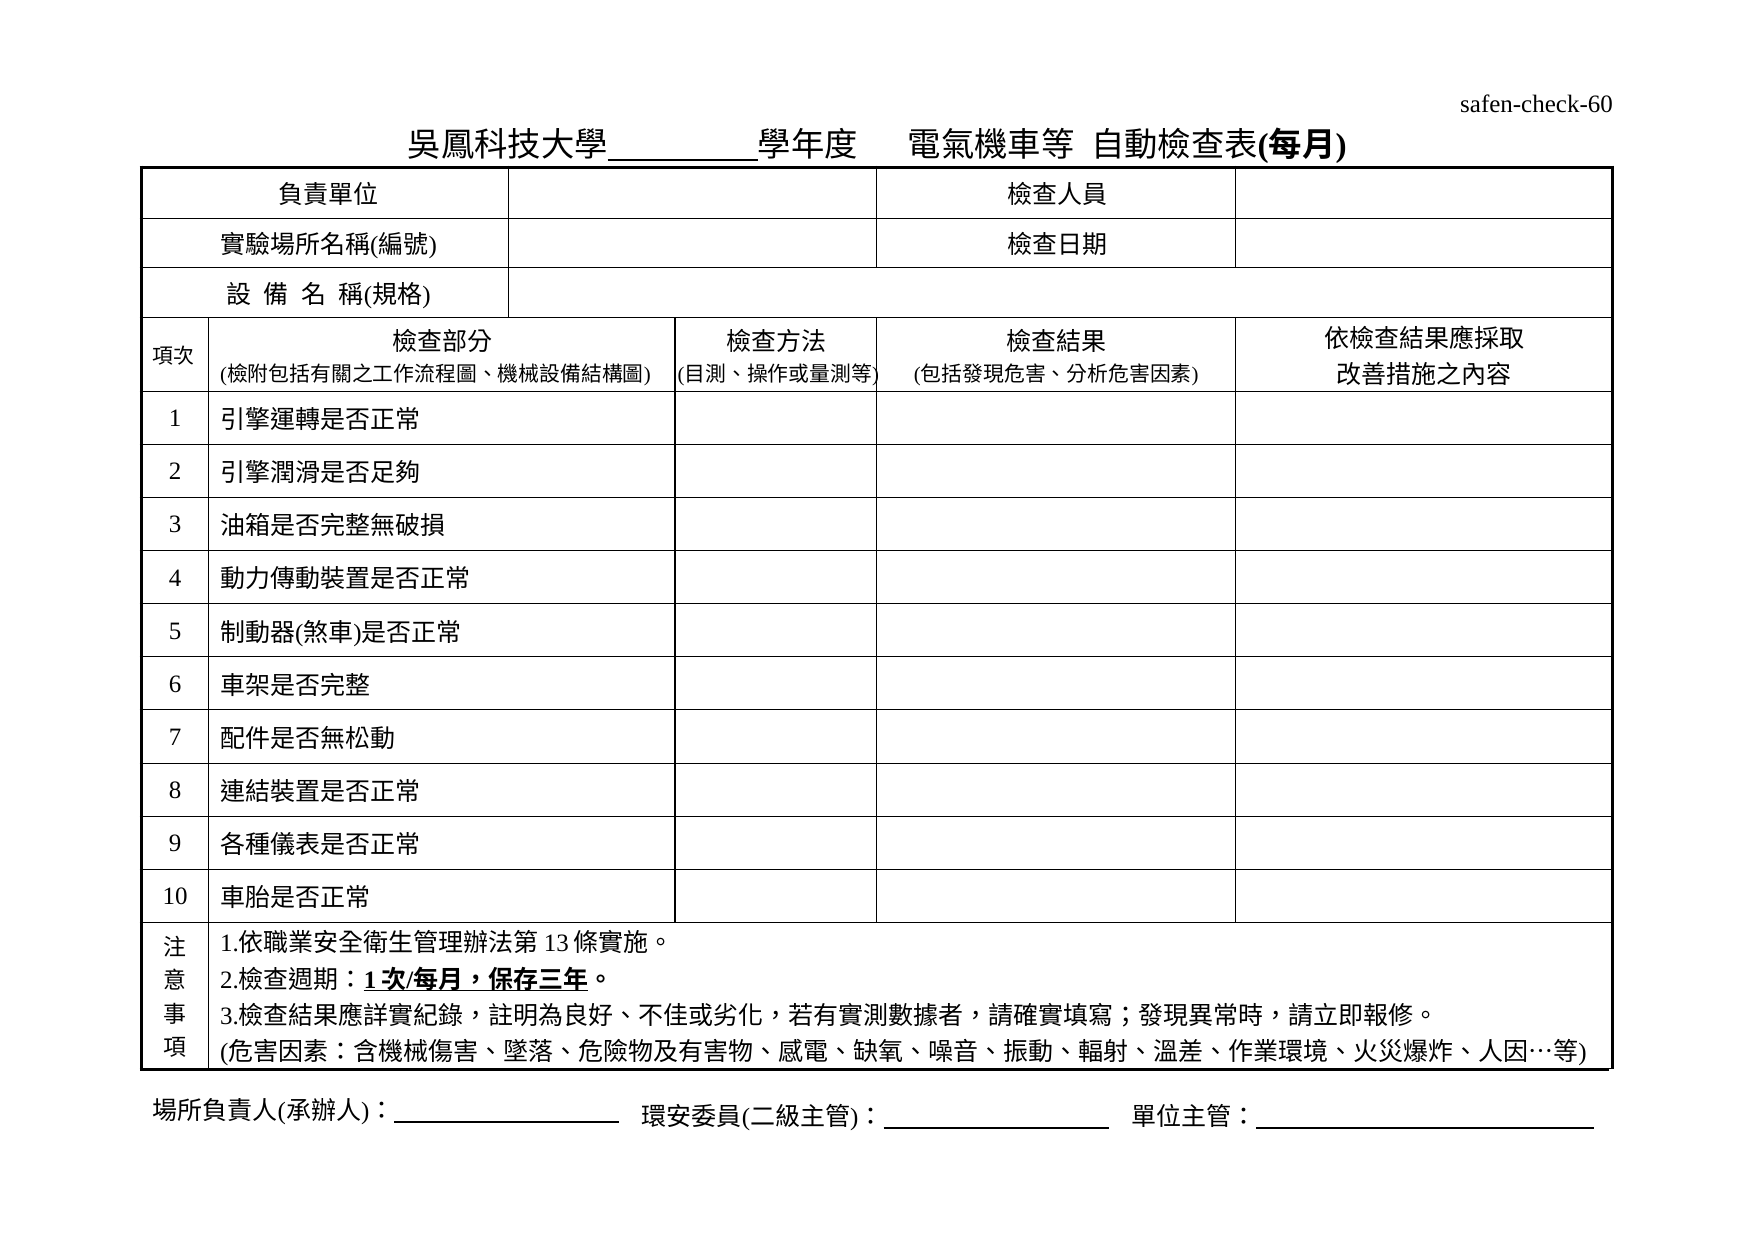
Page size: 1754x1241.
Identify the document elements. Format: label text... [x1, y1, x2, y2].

table_cell 環安委員(二級主管)： [630, 1071, 1120, 1133]
table_cell [877, 392, 1235, 444]
table_cell 制動器(煞車)是否正常 [209, 604, 674, 656]
table_cell 檢查結果 (包括發現危害、分析危害因素) [877, 318, 1235, 391]
table_cell [1236, 498, 1611, 550]
table_cell 檢查部分 (檢附包括有關之工作流程圖、機械設備結構圖) [209, 318, 674, 391]
table_cell [1236, 445, 1611, 497]
table_cell 2 [143, 445, 208, 497]
table_cell [676, 498, 876, 550]
table_cell [1236, 392, 1611, 444]
table_header 負責單位 [143, 169, 508, 217]
table_cell 7 [143, 710, 208, 762]
table_cell [676, 392, 876, 444]
table_cell 10 [143, 870, 208, 922]
table_cell 實驗場所名稱(編號) [143, 219, 508, 267]
table_cell 4 [143, 551, 208, 603]
table_cell 注意事項 [143, 923, 208, 1068]
table_cell 5 [143, 604, 208, 656]
table_cell 單位主管： [1120, 1071, 1609, 1133]
table_cell [877, 710, 1235, 762]
table_cell 配件是否無松動 [209, 710, 674, 762]
table_cell [509, 219, 876, 267]
table_cell [676, 551, 876, 603]
table_cell [1236, 710, 1611, 762]
table_cell 動力傳動裝置是否正常 [209, 551, 674, 603]
table_cell 檢查方法 (目測、操作或量測等) [676, 318, 876, 391]
table_cell [877, 764, 1235, 816]
table_cell [1236, 764, 1611, 816]
table_cell [877, 445, 1235, 497]
table_cell 連結裝置是否正常 [209, 764, 674, 816]
table_cell 油箱是否完整無破損 [209, 498, 674, 550]
table_cell 引擎運轉是否正常 [209, 392, 674, 444]
table_cell [1236, 870, 1611, 922]
table_cell [509, 268, 1611, 317]
table_cell [1236, 817, 1611, 869]
table_cell [1609, 1069, 1613, 1133]
table_cell 各種儀表是否正常 [209, 817, 674, 869]
table_cell 8 [143, 764, 208, 816]
table_cell [877, 498, 1235, 550]
table_cell [1236, 219, 1611, 267]
table_cell [1236, 551, 1611, 603]
table_cell 3 [143, 498, 208, 550]
table_cell 設 備 名 稱(規格) [143, 268, 508, 317]
table_cell 場所負責人(承辦人)： [141, 1071, 630, 1133]
table_cell 1.依職業安全衛生管理辦法第13條實施。 2.檢查週期：1次/每月，保存三年。 3.檢查結果應詳實紀錄，註明為良好、不佳或劣化，若有實測數據者，請確實填寫；發現異常時，請立即報修。 (危害因素：含機械傷害、墜落、危險物及有害物、感電、缺氧、噪音、振動、輻射、溫差、作業環境、火災爆炸、人因…等) [209, 923, 1611, 1068]
table_cell [1236, 604, 1611, 656]
table_cell [877, 604, 1235, 656]
table_cell [676, 445, 876, 497]
table_cell [877, 657, 1235, 709]
table_cell 引擎潤滑是否足夠 [209, 445, 674, 497]
table_header [509, 169, 876, 217]
table_header [1236, 169, 1611, 217]
table_cell 車架是否完整 [209, 657, 674, 709]
table_cell [676, 817, 876, 869]
table_cell 6 [143, 657, 208, 709]
table_cell 1 [143, 392, 208, 444]
table_cell [676, 870, 876, 922]
table_cell [676, 764, 876, 816]
table_cell [1236, 657, 1611, 709]
table_cell 依檢查結果應採取 改善措施之內容 [1236, 318, 1611, 391]
table_cell [676, 710, 876, 762]
table_cell [877, 870, 1235, 922]
table_cell [676, 657, 876, 709]
table_cell [676, 604, 876, 656]
table_cell 檢查日期 [877, 219, 1235, 267]
table_cell [877, 551, 1235, 603]
text 吳鳳科技大學 學年度 電氣機車等 自動檢查表(每月) [150, 117, 1604, 166]
table_cell 項次 [143, 318, 208, 391]
table_cell 車胎是否正常 [209, 870, 674, 922]
table_cell [877, 817, 1235, 869]
table_cell 9 [143, 817, 208, 869]
table_header 檢查人員 [877, 169, 1235, 217]
